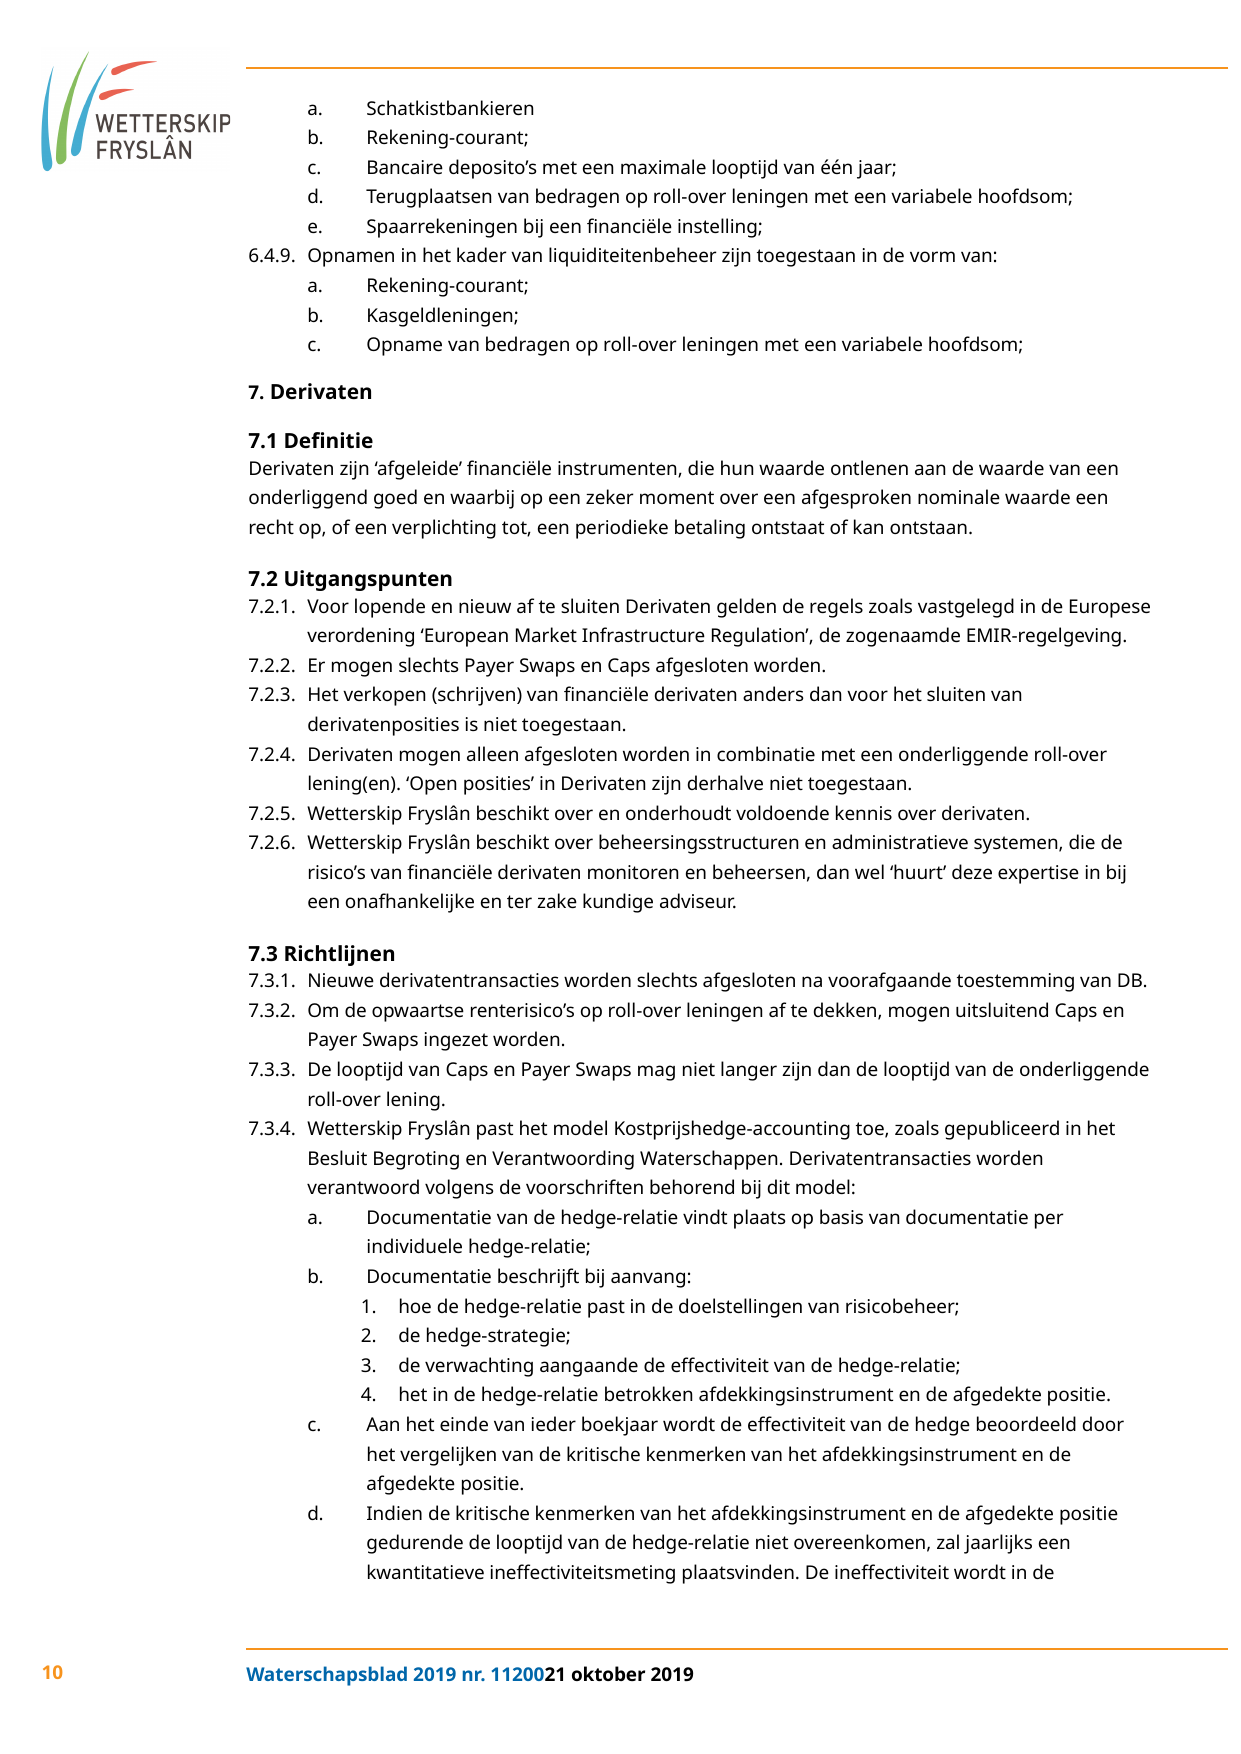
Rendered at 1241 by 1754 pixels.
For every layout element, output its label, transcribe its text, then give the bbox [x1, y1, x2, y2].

picture [41, 47, 231, 172]
list Het verkopen (schrijven) van financiële derivaten anders dan voor het sluiten van derivatenposities is niet toegestaan. [248, 682, 1152, 737]
text 7.3 Richtlijnen [248, 939, 1152, 967]
list Wetterskip Fryslân beschikt over en onderhoudt voldoende kennis over derivaten. [248, 800, 1152, 826]
list Documentatie van de hedge-relatie vindt plaats op basis van documentatie per individuele hedge-relatie; [307, 1204, 1152, 1259]
list Aan het einde van ieder boekjaar wordt de effectiviteit van de hedge beoordeeld door het vergelijken van de kritische kenmerken van het afdekkingsinstrument en de afgedekte positie. [307, 1411, 1152, 1496]
list de verwachting aangaande de effectiviteit van de hedge-relatie; [361, 1352, 1152, 1378]
list hoe de hedge-relatie past in de doelstellingen van risicobeheer; [361, 1293, 1152, 1319]
list Kasgeldleningen; [307, 302, 1152, 328]
list Wetterskip Fryslân past het model Kostprijshedge-accounting toe, zoals gepubliceerd in het Besluit Begroting en Verantwoording Waterschappen. Derivatentransacties worden verantwoord volgens de voorschriften behorend bij dit model: [248, 1115, 1152, 1200]
list Er mogen slechts Payer Swaps en Caps afgesloten worden. [248, 652, 1152, 678]
text 7.1 Definitie [248, 426, 1152, 455]
text 7. Derivaten [248, 377, 1152, 406]
text Derivaten zijn ‘afgeleide’ financiële instrumenten, die hun waarde ontlenen aan de waarde van een onderliggend goed en waarbij op een zeker moment over een afgesproken nominale waarde een recht op, of een verplichting tot, een periodieke betaling ontstaat of kan ontstaan. [248, 455, 1152, 540]
list Spaarrekeningen bij een financiële instelling; [307, 213, 1152, 239]
list het in de hedge-relatie betrokken afdekkingsinstrument en de afgedekte positie. [361, 1382, 1152, 1407]
text 7.2 Uitgangspunten [248, 564, 1152, 593]
list Indien de kritische kenmerken van het afdekkingsinstrument en de afgedekte positie gedurende de looptijd van de hedge-relatie niet overeenkomen, zal jaarlijks een kwantitatieve ineffectiviteitsmeting plaatsvinden. De ineffectiviteit wordt in de [307, 1500, 1152, 1585]
list Terugplaatsen van bedragen op roll-over leningen met een variabele hoofdsom; [307, 183, 1152, 209]
list Documentatie beschrijft bij aanvang: [307, 1263, 1152, 1289]
list Nieuwe derivatentransacties worden slechts afgesloten na voorafgaande toestemming van DB. [248, 967, 1152, 993]
list Schatkistbankieren [307, 95, 1152, 121]
list Om de opwaartse renterisico’s op roll-over leningen af te dekken, mogen uitsluitend Caps en Payer Swaps ingezet worden. [248, 997, 1152, 1052]
list Rekening-courant; [307, 272, 1152, 298]
list Bancaire deposito’s met een maximale looptijd van één jaar; [307, 154, 1152, 180]
list de hedge-strategie; [361, 1322, 1152, 1348]
list Derivaten mogen alleen afgesloten worden in combinatie met een onderliggende roll-over lening(en). ‘Open posities’ in Derivaten zijn derhalve niet toegestaan. [248, 741, 1152, 796]
list Wetterskip Fryslân beschikt over beheersingsstructuren en administratieve systemen, die de risico’s van financiële derivaten monitoren en beheersen, dan wel ‘huurt’ deze expertise in bij een onafhankelijke en ter zake kundige adviseur. [248, 829, 1152, 914]
list Opname van bedragen op roll-over leningen met een variabele hoofdsom; [307, 331, 1152, 357]
list Rekening-courant; [307, 124, 1152, 150]
list Opnamen in het kader van liquiditeitenbeheer zijn toegestaan in de vorm van: [248, 243, 1152, 268]
list Voor lopende en nieuw af te sluiten Derivaten gelden de regels zoals vastgelegd in de Europese verordening ‘European Market Infrastructure Regulation’, de zogenaamde EMIR-regelgeving. [248, 593, 1152, 648]
list De looptijd van Caps en Payer Swaps mag niet langer zijn dan de looptijd van de onderliggende roll-over lening. [248, 1056, 1152, 1112]
